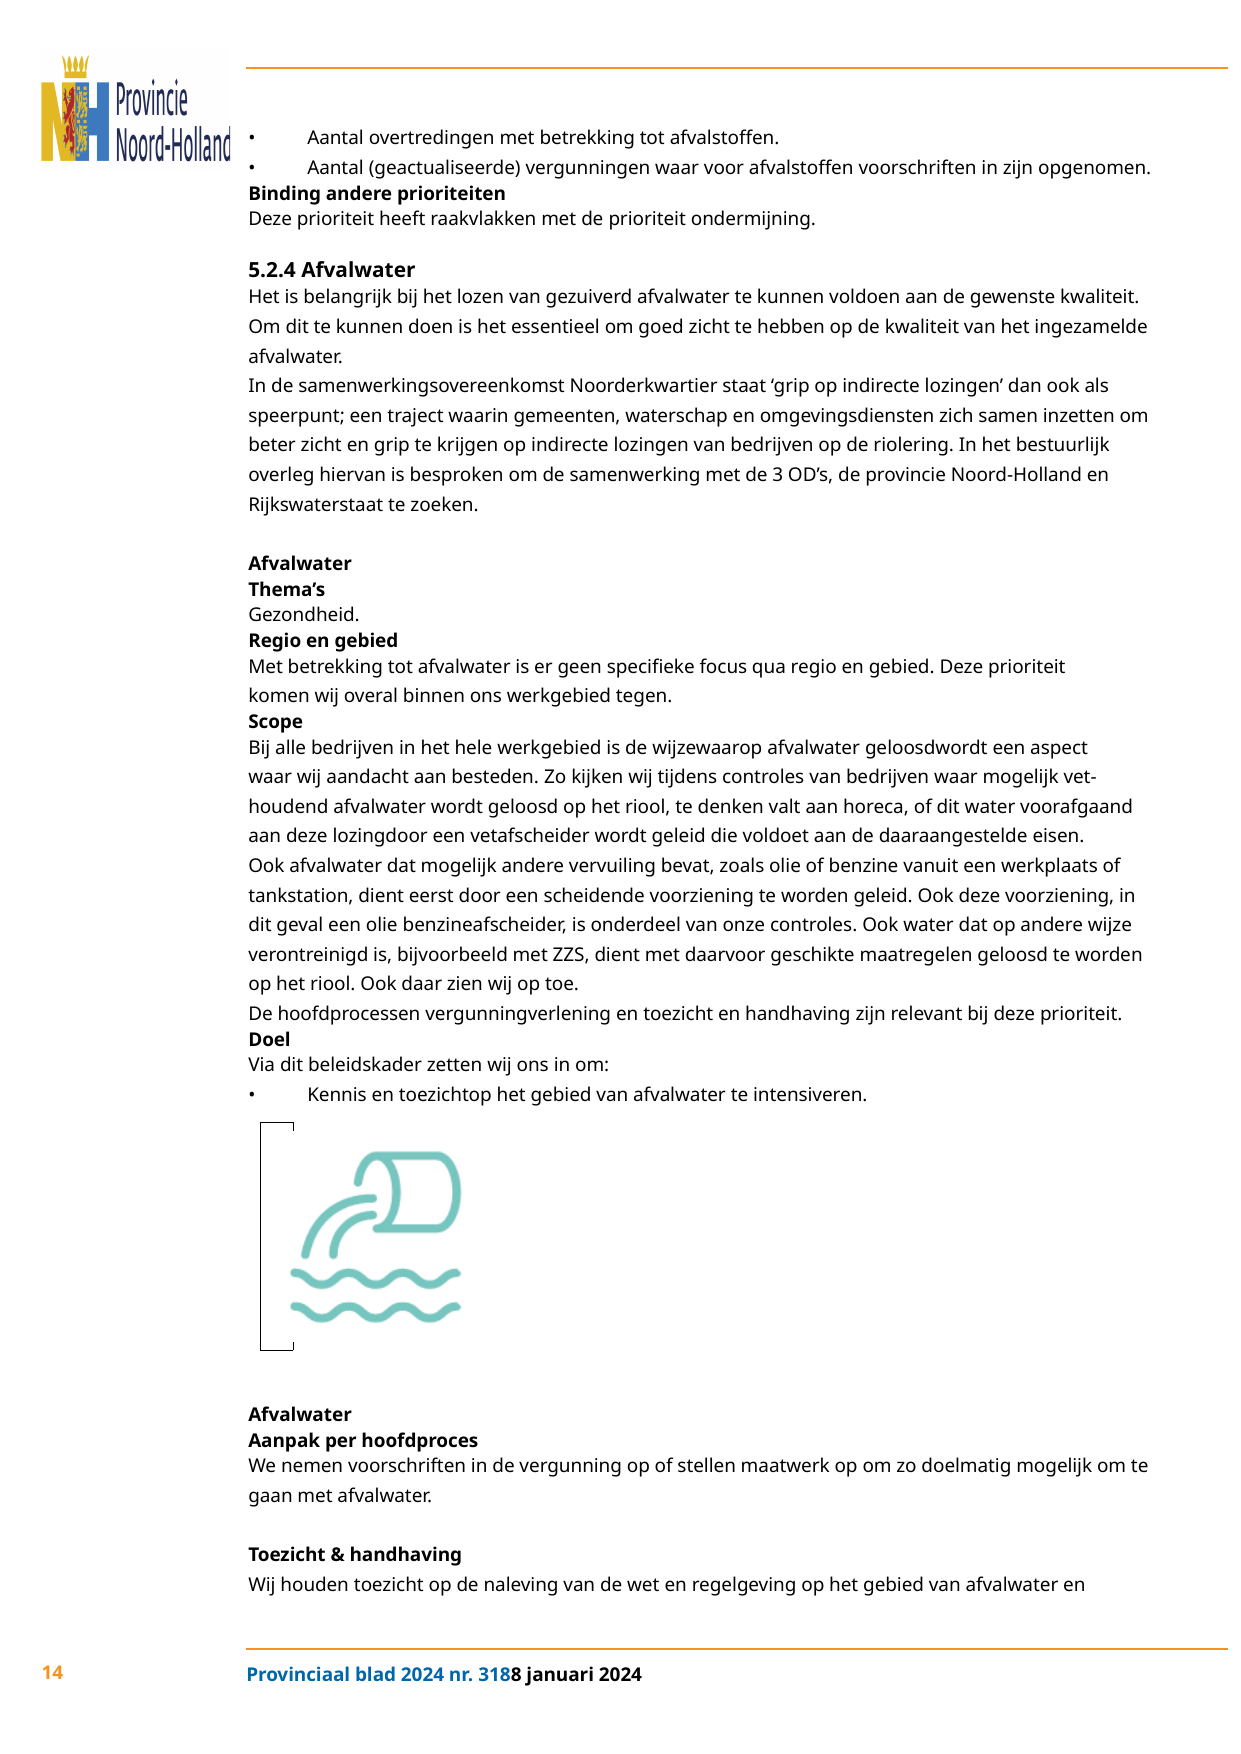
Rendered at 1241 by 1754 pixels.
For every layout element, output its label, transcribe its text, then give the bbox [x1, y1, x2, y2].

table_cell Aanpak per hoofdproces [248, 1427, 1152, 1453]
table_cell Regio en gebied [248, 627, 1152, 653]
table_cell Via dit beleidskader zetten wij ons in om: Kennis en toezichtop het gebied van afvalwater te intensiveren. [248, 1052, 1152, 1107]
table_cell Aantal controles bij bedrijven waar afvalstoffen een aspect van de controle zijn. Aantal overtredingen met betrekking tot afvalstoffen. Aantal (geactualiseerde) vergunningen waar voor afvalstoffen voorschriften in zijn opgenomen. [248, 95, 1152, 180]
table_cell Thema’s [248, 576, 1152, 601]
text 5.2.4 Afvalwater [248, 255, 1152, 284]
table_header Afvalwater [248, 1401, 1152, 1427]
picture [41, 47, 231, 172]
table_cell Met betrekking tot afvalwater is er geen specifieke focus qua regio en gebied. Deze prioriteit komen wij overal binnen ons werkgebied tegen. [248, 653, 1152, 708]
text Het is belangrijk bij het lozen van gezuiverd afvalwater te kunnen voldoen aan de gewenste kwaliteit. Om dit te kunnen doen is het essentieel om goed zicht te hebben op de kwaliteit van het ingezamelde afvalwater. [248, 284, 1152, 368]
table_cell Bij alle bedrijven in het hele werkgebied is de wijzewaarop afvalwater geloosdwordt een aspect waar wij aandacht aan besteden. Zo kijken wij tijdens controles van bedrijven waar mogelijk vet­houdend afvalwater wordt geloosd op het riool, te denken valt aan horeca, of dit water voorafgaand aan deze lozingdoor een vetafscheider wordt geleid die voldoet aan de daaraangestelde eisen. Ook afvalwater dat mogelijk andere vervuiling bevat, zoals olie of benzine vanuit een werkplaats of tankstation, dient eerst door een scheidende voorziening te worden geleid. Ook deze voorziening, in dit geval een olie­ benzineafscheider, is onderdeel van onze controles. Ook water dat op andere wijze verontreinigd is, bijvoorbeeld met ZZS, dient met daarvoor geschikte maatregelen geloosd te worden op het riool. Ook daar zien wij op toe. De hoofdprocessen vergunningverlening en toezicht en handhaving zijn relevant bij deze prioriteit. [248, 734, 1152, 1026]
table_cell Scope [248, 708, 1152, 734]
picture [268, 1131, 505, 1342]
table_cell Binding andere prioriteiten [248, 180, 1152, 205]
table_header Afvalwater [248, 550, 1152, 576]
table_cell Vergunningverlening We nemen voorschriften in de vergunning op of stellen maatwerk op om zo doelmatig mogelijk om te gaan met afvalwater. Toezicht & handhaving Wij houden toezicht op de naleving van de wet­ en regelgeving op het gebied van afvalwater en treden, wanneer bedrijven zich niet houden aan deze wet­ en regelgeving, handhavend op. Dit doen wij door bij controles te kijken op welke wijze afvalwater vanuit het bedrijf geloosd wordt, door welke voorzieningen dit eventueel wordt geleid en of deze voorziening voldoet aan de daaraan gestelde eisen. [248, 1453, 1152, 1597]
text In de samenwerkingsovereenkomst Noorderkwartier staat ‘grip op indirecte lozingen’ dan ook als speerpunt; een traject waarin gemeenten, waterschap en omgevingsdiensten zich samen inzetten om beter zicht en grip te krijgen op indirecte lozingen van bedrijven op de riolering. In het bestuurlijk overleg hiervan is besproken om de samenwerking met de 3 OD’s, de provincie Noord-Holland en Rijkswaterstaat te zoeken. [248, 372, 1152, 516]
table_cell Doel [248, 1026, 1152, 1052]
table_cell Gezondheid. [248, 601, 1152, 627]
table_cell Deze prioriteit heeft raakvlakken met de prioriteit ondermijning. [248, 205, 1152, 231]
